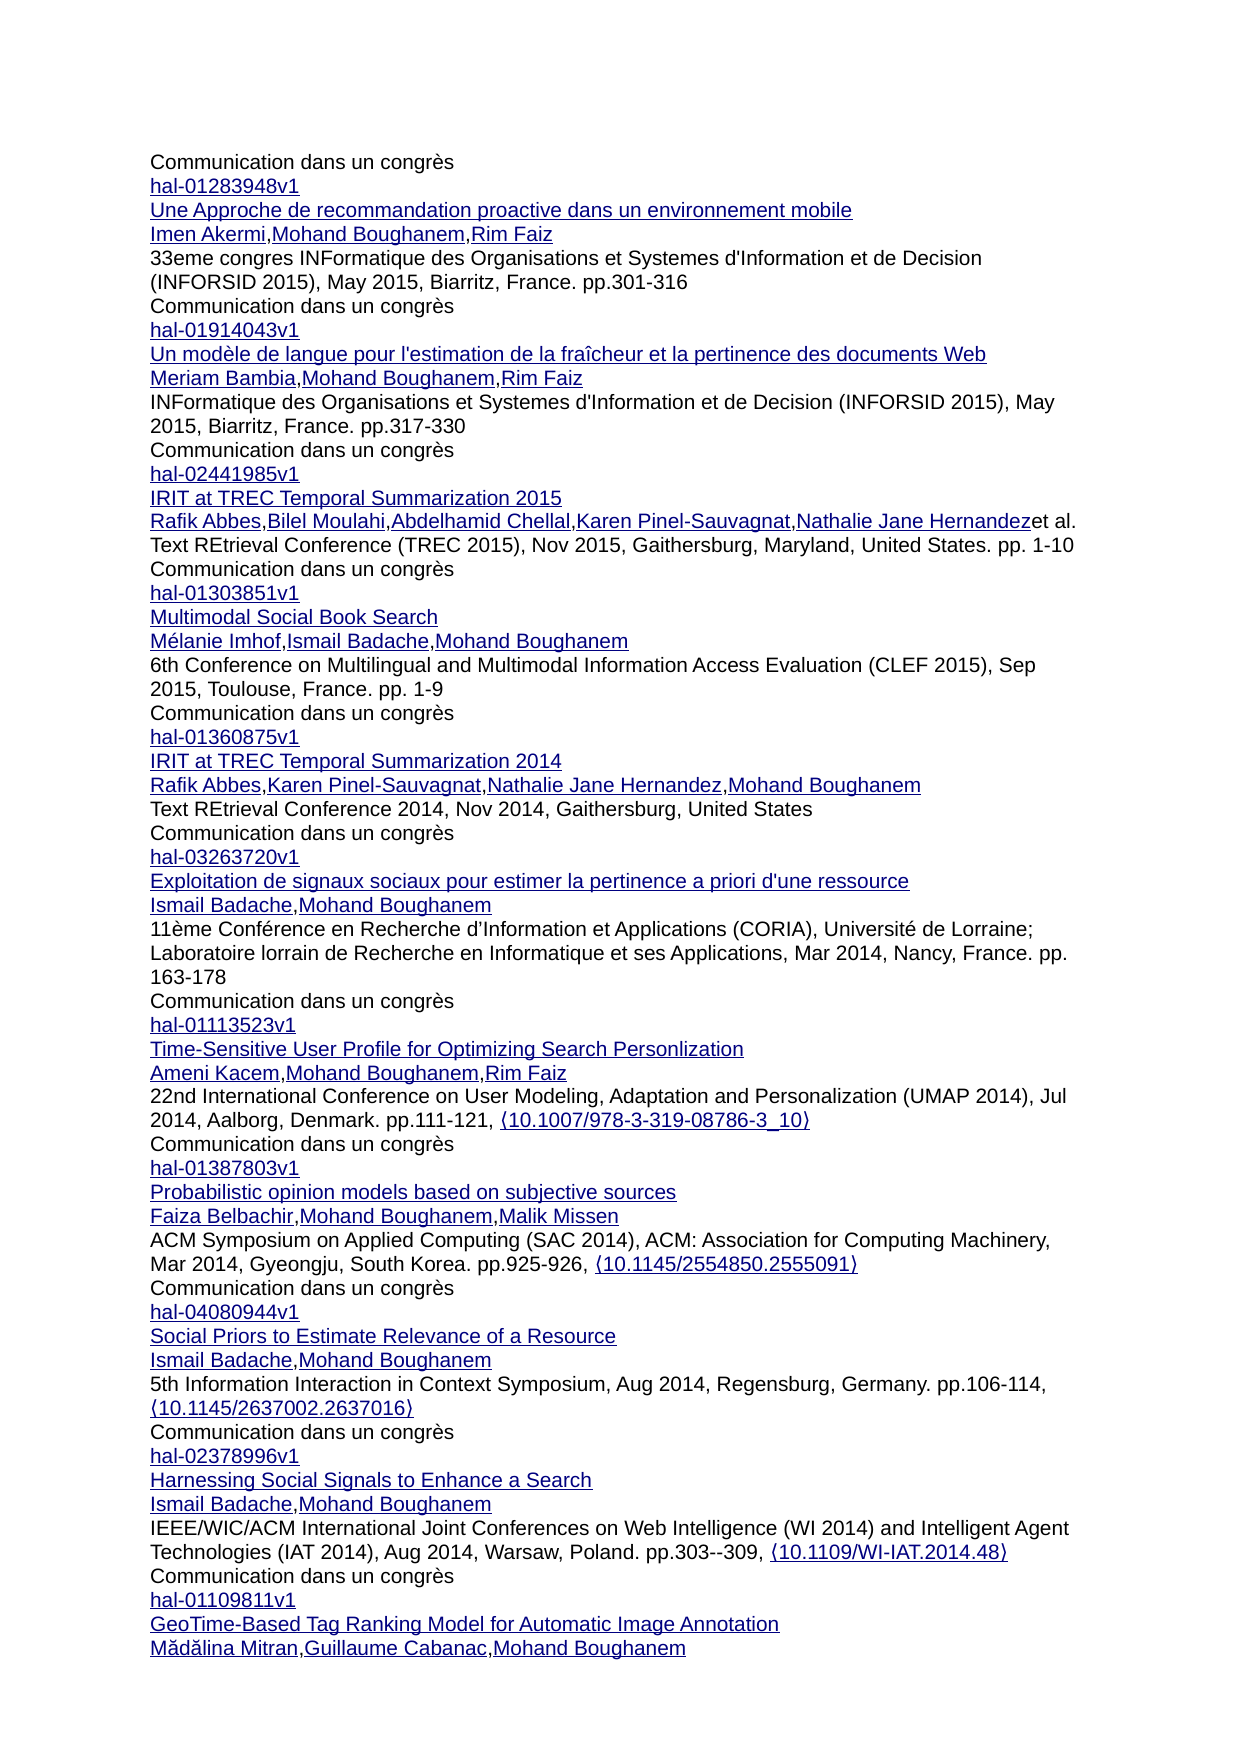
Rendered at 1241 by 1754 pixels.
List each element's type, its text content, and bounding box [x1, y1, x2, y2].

table_cell IRIT at TREC Temporal Summarization 2015 Rafik Abbes,Bilel Moulahi,Abdelhamid Chellal,Karen Pinel-Sauvagnat,Nathalie Jane Hernandezet al. Text REtrieval Conference (TREC 2015), Nov 2015, Gaithersburg, Maryland, United States. pp. 1-10 Communication dans un congrès hal-01303851v1 [150, 485, 1090, 605]
table_cell IRIT at TREC Temporal Summarization 2014 Rafik Abbes,Karen Pinel-Sauvagnat,Nathalie Jane Hernandez,Mohand Boughanem Text REtrieval Conference 2014, Nov 2014, Gaithersburg, United States Communication dans un congrès hal-03263720v1 [150, 749, 1090, 869]
table_cell Communication dans un congrès hal-01283948v1 [150, 150, 1090, 198]
table_cell Multimodal Social Book Search Mélanie Imhof,Ismail Badache,Mohand Boughanem 6th Conference on Multilingual and Multimodal Information Access Evaluation (CLEF 2015), Sep 2015, Toulouse, France. pp. 1-9 Communication dans un congrès hal-01360875v1 [150, 605, 1090, 749]
table_cell Time-Sensitive User Profile for Optimizing Search Personlization Ameni Kacem,Mohand Boughanem,Rim Faiz 22nd International Conference on User Modeling, Adaptation and Personalization (UMAP 2014), Jul 2014, Aalborg, Denmark. pp.111-121, ⟨10.1007/978-3-319-08786-3_10⟩ Communication dans un congrès hal-01387803v1 [150, 1036, 1090, 1180]
table_cell Un modèle de langue pour l'estimation de la fraîcheur et la pertinence des documents Web Meriam Bambia,Mohand Boughanem,Rim Faiz INFormatique des Organisations et Systemes d'Information et de Decision (INFORSID 2015), May 2015, Biarritz, France. pp.317-330 Communication dans un congrès hal-02441985v1 [150, 342, 1090, 485]
table_cell GeoTime-Based Tag Ranking Model for Automatic Image Annotation Mădălina Mitran,Guillaume Cabanac,Mohand Boughanem [150, 1611, 1090, 1659]
table_cell Social Priors to Estimate Relevance of a Resource Ismail Badache,Mohand Boughanem 5th Information Interaction in Context Symposium, Aug 2014, Regensburg, Germany. pp.106-114, ⟨10.1145/2637002.2637016⟩ Communication dans un congrès hal-02378996v1 [150, 1324, 1090, 1468]
table_cell Harnessing Social Signals to Enhance a Search Ismail Badache,Mohand Boughanem IEEE/WIC/ACM International Joint Conferences on Web Intelligence (WI 2014) and Intelligent Agent Technologies (IAT 2014), Aug 2014, Warsaw, Poland. pp.303--309, ⟨10.1109/WI-IAT.2014.48⟩ Communication dans un congrès hal-01109811v1 [150, 1468, 1090, 1611]
table_cell Une Approche de recommandation proactive dans un environnement mobile Imen Akermi,Mohand Boughanem,Rim Faiz 33eme congres INFormatique des Organisations et Systemes d'Information et de Decision (INFORSID 2015), May 2015, Biarritz, France. pp.301-316 Communication dans un congrès hal-01914043v1 [150, 198, 1090, 342]
table_cell Exploitation de signaux sociaux pour estimer la pertinence a priori d'une ressource Ismail Badache,Mohand Boughanem 11ème Conférence en Recherche d’Information et Applications (CORIA), Université de Lorraine; Laboratoire lorrain de Recherche en Informatique et ses Applications, Mar 2014, Nancy, France. pp. 163-178 Communication dans un congrès hal-01113523v1 [150, 869, 1090, 1036]
table_cell Probabilistic opinion models based on subjective sources Faiza Belbachir,Mohand Boughanem,Malik Missen ACM Symposium on Applied Computing (SAC 2014), ACM: Association for Computing Machinery, Mar 2014, Gyeongju, South Korea. pp.925-926, ⟨10.1145/2554850.2555091⟩ Communication dans un congrès hal-04080944v1 [150, 1180, 1090, 1324]
